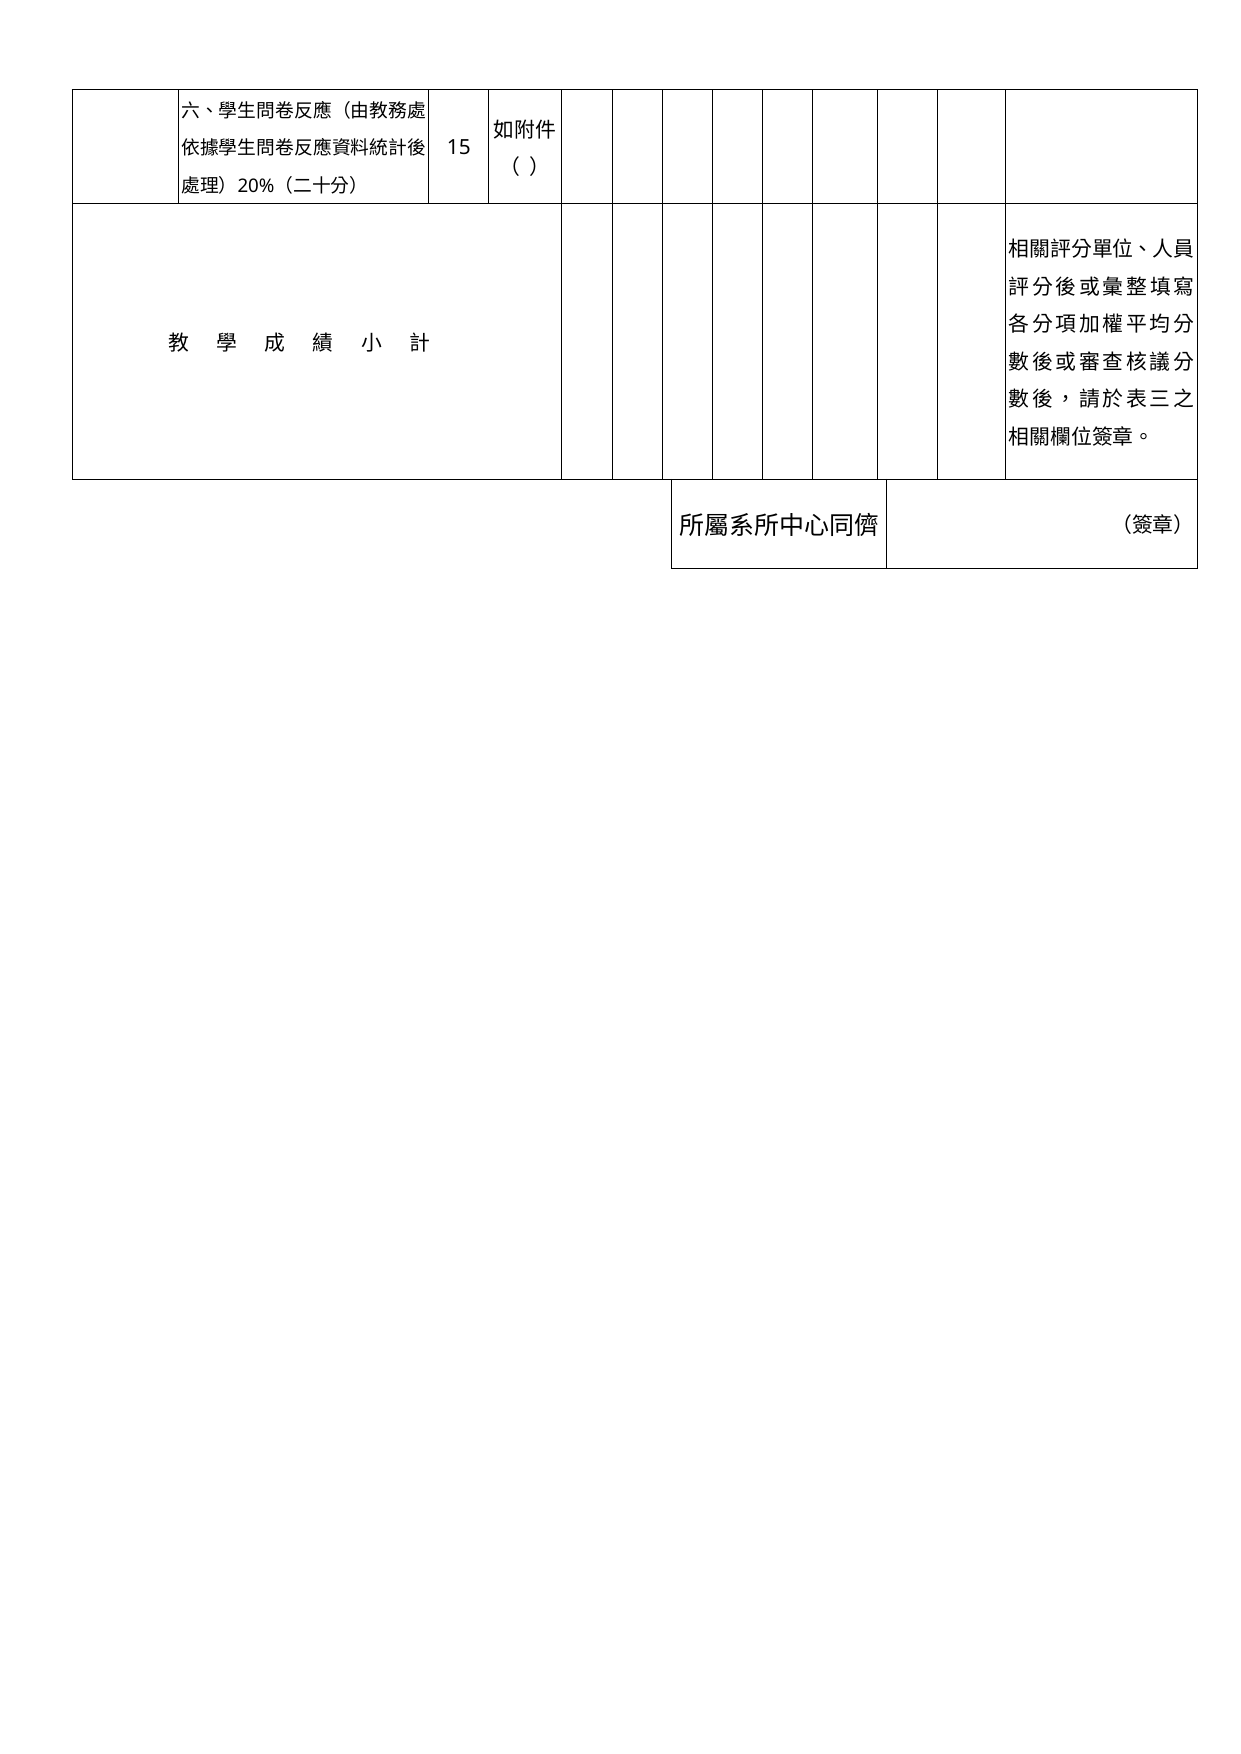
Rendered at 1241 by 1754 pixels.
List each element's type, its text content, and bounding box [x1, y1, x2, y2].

table_cell 所屬系所中心同儕 [672, 480, 886, 567]
table_cell [938, 90, 1005, 203]
table_cell 15 [429, 90, 488, 203]
table_cell [72, 480, 671, 567]
table_cell [1006, 90, 1197, 203]
table_cell [813, 204, 877, 479]
table_cell 如附件 （ ） [489, 90, 561, 203]
table_cell [663, 204, 712, 479]
table_cell [713, 90, 762, 203]
table_cell （簽章） [887, 480, 1197, 567]
table_cell [663, 90, 712, 203]
table_cell [713, 204, 762, 479]
table_cell [562, 90, 612, 203]
table_cell [613, 204, 662, 479]
table_cell [613, 90, 662, 203]
table_cell [938, 204, 1005, 479]
table_cell 教學成績小計 [73, 204, 561, 479]
table_cell [562, 204, 612, 479]
table_cell [763, 90, 812, 203]
table_cell 六、學生問卷反應（由教務處依據學生問卷反應資料統計後處理）20%（二十分） [179, 90, 428, 203]
table_cell [878, 204, 937, 479]
table_cell [763, 204, 812, 479]
table_cell 相關評分單位、人員評分後或彙整填寫各分項加權平均分數後或審查核議分數後，請於表三之相關欄位簽章。 [1006, 204, 1197, 479]
